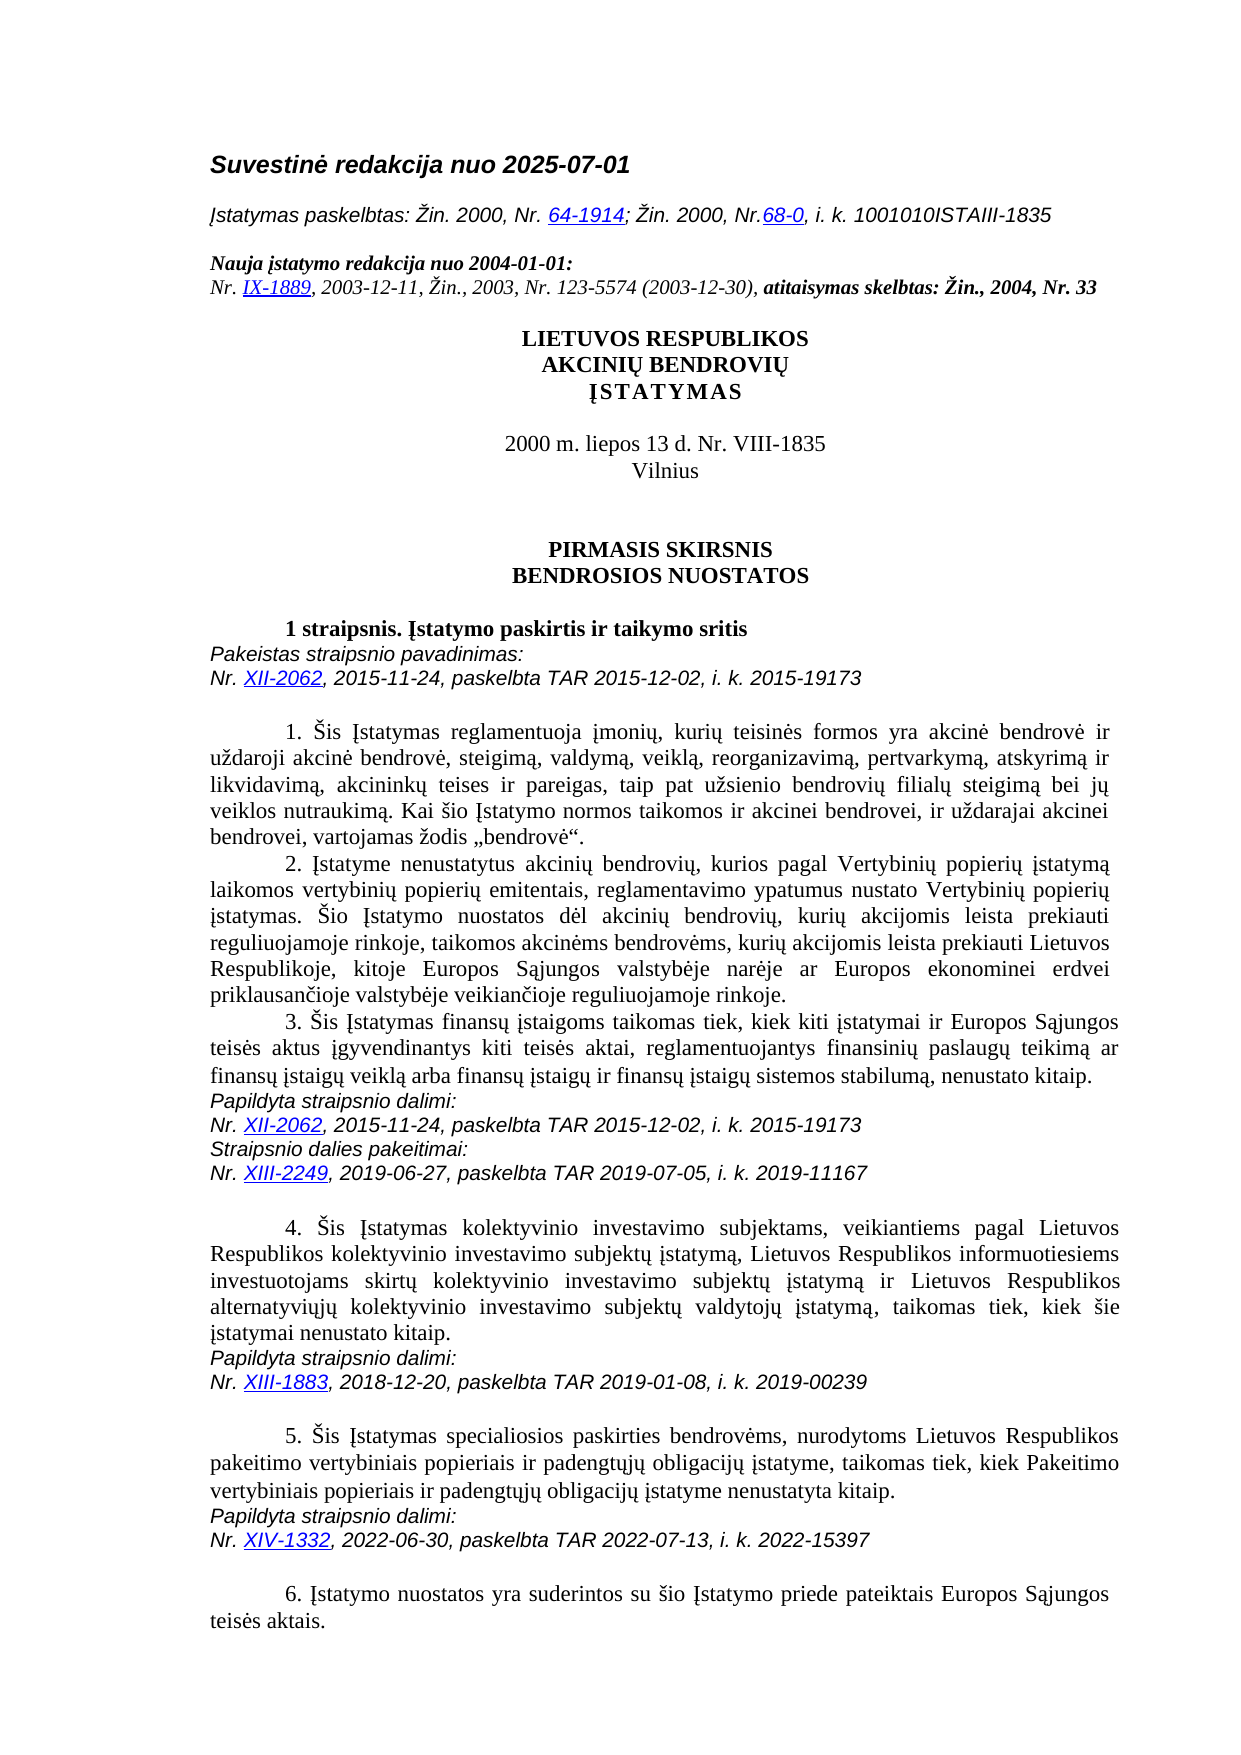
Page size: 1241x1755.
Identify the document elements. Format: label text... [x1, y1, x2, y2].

text 3. Šis Įstatymas finansų įstaigoms taikomas tiek, kiek kiti įstatymai ir Europos Sąjungos teisės aktus įgyvendinantys kiti teisės aktai, reglamentuojantys finansinių paslaugų teikimą ar finansų įstaigų veiklą arba finansų įstaigų ir finansų įstaigų sistemos stabilumą, nenustato kitaip. [210, 1008, 1120, 1089]
text Pakeistas straipsnio pavadinimas: [210, 641, 1120, 665]
subtitle Pirmasis skirsnis [210, 536, 1111, 562]
text 1 straipsnis. Įstatymo paskirtis ir taikymo sritis [210, 615, 1111, 641]
subtitle BENDROSIOS NUOSTATOS [210, 562, 1111, 589]
text Nr. XIII-1883, 2018-12-20, paskelbta TAR 2019-01-08, i. k. 2019-00239 [210, 1370, 1120, 1394]
text Vilnius [210, 457, 1120, 483]
text Nauja įstatymo redakcija nuo 2004-01-01: [210, 251, 1120, 275]
text 1. Šis Įstatymas reglamentuoja įmonių, kurių teisinės formos yra akcinė bendrovė ir uždaroji akcinė bendrovė, steigimą, valdymą, veiklą, reorganizavimą, pertvarkymą, atskyrimą ir likvidavimą, akcininkų teises ir pareigas, taip pat užsienio bendrovių filialų steigimą bei jų veiklos nutraukimą. Kai šio Įstatymo normos taikomos ir akcinei bendrovei, ir uždarajai akcinei bendrovei, vartojamas žodis „bendrovė“. [210, 718, 1111, 850]
text LIETUVOS RESPUBLIKOS [210, 325, 1120, 351]
text AKCINIŲ BENDROVIŲ [210, 351, 1120, 378]
text 2. Įstatyme nenustatytus akcinių bendrovių, kurios pagal Vertybinių popierių įstatymą laikomos vertybinių popierių emitentais, reglamentavimo ypatumus nustato Vertybinių popierių įstatymas. Šio Įstatymo nuostatos dėl akcinių bendrovių, kurių akcijomis leista prekiauti reguliuojamoje rinkoje, taikomos akcinėms bendrovėms, kurių akcijomis leista prekiauti Lietuvos Respublikoje, kitoje Europos Sąjungos valstybėje narėje ar Europos ekonominei erdvei priklausančioje valstybėje veikiančioje reguliuojamoje rinkoje. [210, 850, 1111, 1008]
text Nr. XII-2062, 2015-11-24, paskelbta TAR 2015-12-02, i. k. 2015-19173 [210, 1113, 1120, 1137]
text 5. Šis Įstatymas specialiosios paskirties bendrovėms, nurodytoms Lietuvos Respublikos pakeitimo vertybiniais popieriais ir padengtųjų obligacijų įstatyme, taikomas tiek, kiek Pakeitimo vertybiniais popieriais ir padengtųjų obligacijų įstatyme nenustatyta kitaip. [210, 1422, 1120, 1504]
text Nr. XII-2062, 2015-11-24, paskelbta TAR 2015-12-02, i. k. 2015-19173 [210, 665, 1120, 689]
text Nr. IX-1889, 2003-12-11, Žin., 2003, Nr. 123-5574 (2003-12-30), atitaisymas skelbtas: Žin., 2004, Nr. 33 [210, 275, 1111, 299]
text 4. Šis Įstatymas kolektyvinio investavimo subjektams, veikiantiems pagal Lietuvos Respublikos kolektyvinio investavimo subjektų įstatymą, Lietuvos Respublikos informuotiesiems investuotojams skirtų kolektyvinio investavimo subjektų įstatymą ir Lietuvos Respublikos alternatyviųjų kolektyvinio investavimo subjektų valdytojų įstatymą, taikomas tiek, kiek šie įstatymai nenustato kitaip. [210, 1214, 1120, 1346]
text ĮSTATYMAS [210, 378, 1120, 404]
text Papildyta straipsnio dalimi: [210, 1089, 1120, 1113]
text 2000 m. liepos 13 d. Nr. VIII-1835 [210, 431, 1120, 457]
text Suvestinė redakcija nuo 2025-07-01 [210, 150, 1120, 179]
text Nr. XIII-2249, 2019-06-27, paskelbta TAR 2019-07-05, i. k. 2019-11167 [210, 1161, 1120, 1185]
text Papildyta straipsnio dalimi: [210, 1346, 1120, 1370]
text Nr. XIV-1332, 2022-06-30, paskelbta TAR 2022-07-13, i. k. 2022-15397 [210, 1528, 1120, 1552]
text Straipsnio dalies pakeitimai: [210, 1137, 1120, 1161]
text Papildyta straipsnio dalimi: [210, 1504, 1120, 1528]
text Įstatymas paskelbtas: Žin. 2000, Nr. 64-1914; Žin. 2000, Nr.68-0, i. k. 1001010ISTAIII-1835 [210, 203, 1120, 227]
text 6. Įstatymo nuostatos yra suderintos su šio Įstatymo priede pateiktais Europos Sąjungos teisės aktais. [210, 1581, 1111, 1633]
